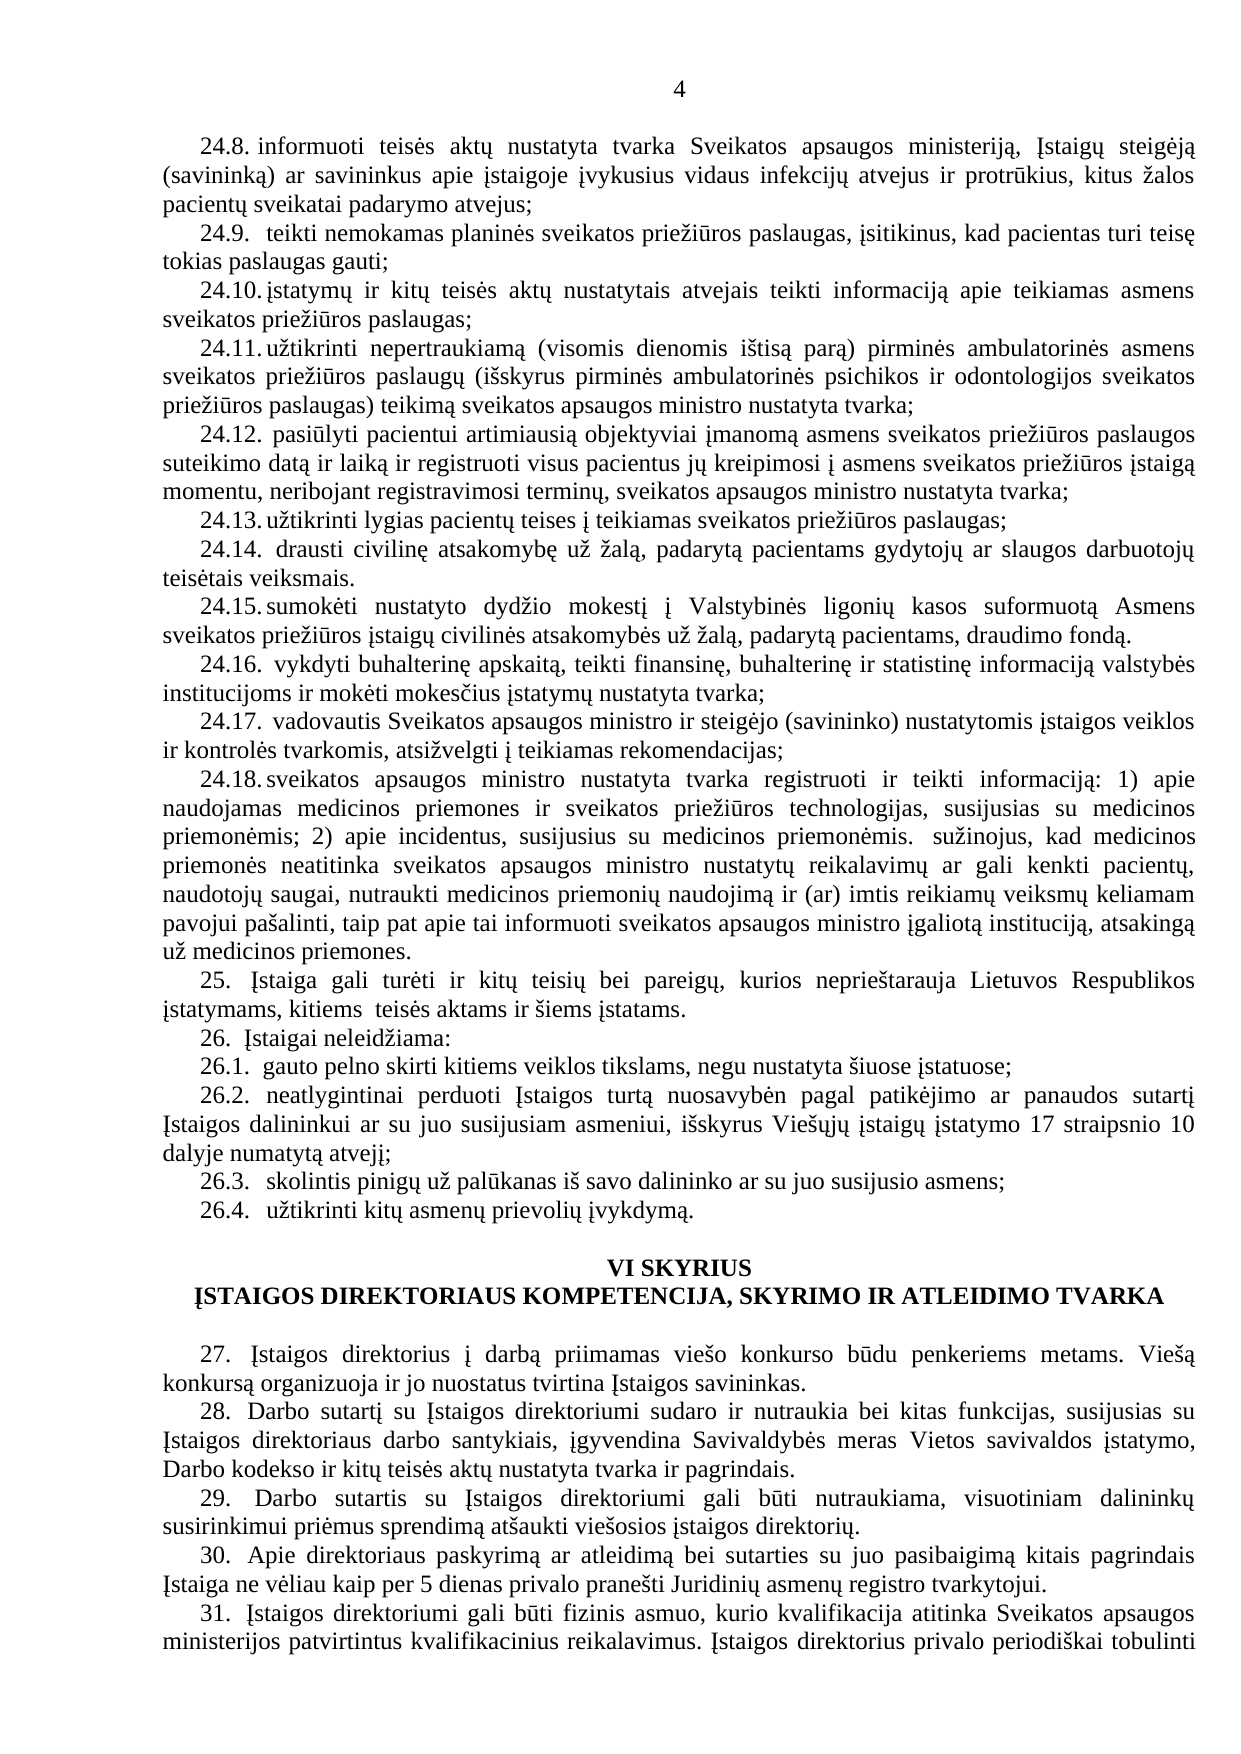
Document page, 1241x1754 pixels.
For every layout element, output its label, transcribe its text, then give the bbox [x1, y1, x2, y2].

text 26.4. užtikrinti kitų asmenų prievolių įvykdymą. [162, 1195, 1196, 1224]
text 29. Darbo sutartis su Įstaigos direktoriumi gali būti nutraukiama, visuotiniam dalininkų susirinkimui priėmus sprendimą atšaukti viešosios įstaigos direktorių. [162, 1483, 1196, 1540]
text 24.12. pasiūlyti pacientui artimiausią objektyviai įmanomą asmens sveikatos priežiūros paslaugos suteikimo datą ir laiką ir registruoti visus pacientus jų kreipimosi į asmens sveikatos priežiūros įstaigą momentu, neribojant registravimosi terminų, sveikatos apsaugos ministro nustatyta tvarka; [162, 419, 1196, 505]
text 28. Darbo sutartį su Įstaigos direktoriumi sudaro ir nutraukia bei kitas funkcijas, susijusias su Įstaigos direktoriaus darbo santykiais, įgyvendina Savivaldybės meras Vietos savivaldos įstatymo, Darbo kodekso ir kitų teisės aktų nustatyta tvarka ir pagrindais. [162, 1396, 1196, 1483]
text 26.2. neatlygintinai perduoti Įstaigos turtą nuosavybėn pagal patikėjimo ar panaudos sutartį Įstaigos dalininkui ar su juo susijusiam asmeniui, išskyrus Viešųjų įstaigų įstatymo 17 straipsnio 10 dalyje numatytą atvejį; [162, 1080, 1196, 1166]
text 30. Apie direktoriaus paskyrimą ar atleidimą bei sutarties su juo pasibaigimą kitais pagrindais Įstaiga ne vėliau kaip per 5 dienas privalo pranešti Juridinių asmenų registro tvarkytojui. [162, 1540, 1196, 1598]
text 24.13. užtikrinti lygias pacientų teises į teikiamas sveikatos priežiūros paslaugas; [162, 505, 1196, 534]
text 27. Įstaigos direktorius į darbą priimamas viešo konkurso būdu penkeriems metams. Viešą konkursą organizuoja ir jo nuostatus tvirtina Įstaigos savininkas. [162, 1339, 1196, 1396]
text 25. Įstaiga gali turėti ir kitų teisių bei pareigų, kurios neprieštarauja Lietuvos Respublikos įstatymams, kitiems teisės aktams ir šiems įstatams. [162, 965, 1196, 1023]
text 24.11. užtikrinti nepertraukiamą (visomis dienomis ištisą parą) pirminės ambulatorinės asmens sveikatos priežiūros paslaugų (išskyrus pirminės ambulatorinės psichikos ir odontologijos sveikatos priežiūros paslaugas) teikimą sveikatos apsaugos ministro nustatyta tvarka; [162, 333, 1196, 419]
text 24.14. drausti civilinę atsakomybę už žalą, padarytą pacientams gydytojų ar slaugos darbuotojų teisėtais veiksmais. [162, 534, 1196, 591]
text VI SKYRIUS [162, 1253, 1196, 1281]
text 24.17. vadovautis Sveikatos apsaugos ministro ir steigėjo (savininko) nustatytomis įstaigos veiklos ir kontrolės tvarkomis, atsižvelgti į teikiamas rekomendacijas; [162, 706, 1196, 764]
text 26. Įstaigai neleidžiama: [200, 1023, 1196, 1051]
text 24.10. įstatymų ir kitų teisės aktų nustatytais atvejais teikti informaciją apie teikiamas asmens sveikatos priežiūros paslaugas; [162, 275, 1196, 333]
text 24.18. sveikatos apsaugos ministro nustatyta tvarka registruoti ir teikti informaciją: 1) apie naudojamas medicinos priemones ir sveikatos priežiūros technologijas, susijusias su medicinos priemonėmis; 2) apie incidentus, susijusius su medicinos priemonėmis. sužinojus, kad medicinos priemonės neatitinka sveikatos apsaugos ministro nustatytų reikalavimų ar gali kenkti pacientų, naudotojų saugai, nutraukti medicinos priemonių naudojimą ir (ar) imtis reikiamų veiksmų keliamam pavojui pašalinti, taip pat apie tai informuoti sveikatos apsaugos ministro įgaliotą instituciją, atsakingą už medicinos priemones. [162, 764, 1196, 965]
text ĮSTAIGOS DIREKTORIAUS KOMPETENCIJA, SKYRIMO IR ATLEIDIMO TVARKA [162, 1281, 1196, 1310]
text 24.8. informuoti teisės aktų nustatyta tvarka Sveikatos apsaugos ministeriją, Įstaigų steigėją (savininką) ar savininkus apie įstaigoje įvykusius vidaus infekcijų atvejus ir protrūkius, kitus žalos pacientų sveikatai padarymo atvejus; [162, 131, 1196, 218]
text 24.15. sumokėti nustatyto dydžio mokestį į Valstybinės ligonių kasos suformuotą Asmens sveikatos priežiūros įstaigų civilinės atsakomybės už žalą, padarytą pacientams, draudimo fondą. [162, 591, 1196, 649]
text 31. Įstaigos direktoriumi gali būti fizinis asmuo, kurio kvalifikacija atitinka Sveikatos apsaugos ministerijos patvirtintus kvalifikacinius reikalavimus. Įstaigos direktorius privalo periodiškai tobulinti [162, 1598, 1196, 1655]
text 26.3. skolintis pinigų už palūkanas iš savo dalininko ar su juo susijusio asmens; [162, 1166, 1196, 1195]
text 26.1. gauto pelno skirti kitiems veiklos tikslams, negu nustatyta šiuose įstatuose; [200, 1051, 1196, 1080]
text 24.16. vykdyti buhalterinę apskaitą, teikti finansinę, buhalterinę ir statistinę informaciją valstybės institucijoms ir mokėti mokesčius įstatymų nustatyta tvarka; [162, 649, 1196, 706]
text 24.9. teikti nemokamas planinės sveikatos priežiūros paslaugas, įsitikinus, kad pacientas turi teisę tokias paslaugas gauti; [162, 218, 1196, 275]
